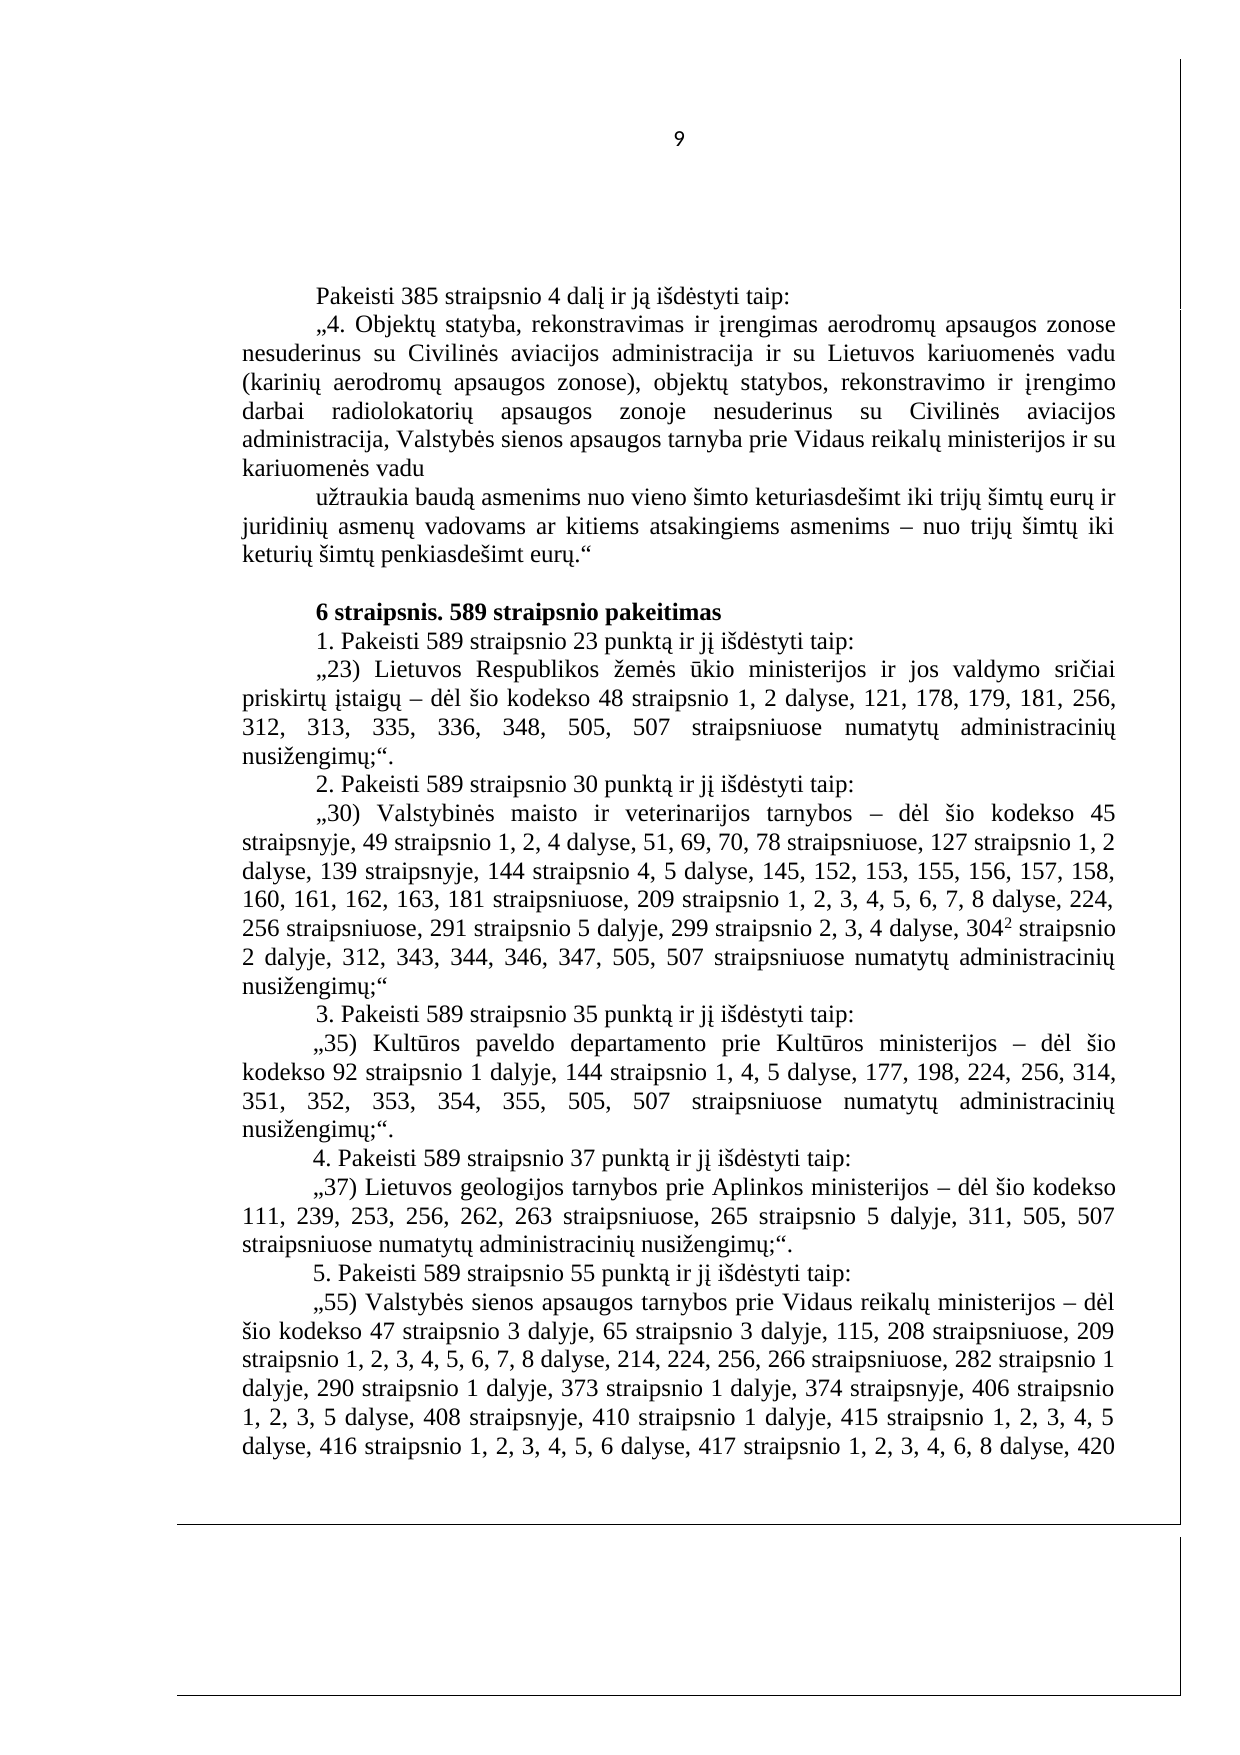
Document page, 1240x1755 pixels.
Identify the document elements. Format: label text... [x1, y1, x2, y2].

text 1. Pakeisti 589 straipsnio 23 punktą ir jį išdėstyti taip: [177, 626, 1180, 654]
text 3. Pakeisti 589 straipsnio 35 punktą ir jį išdėstyti taip: [177, 999, 1181, 1028]
text 5. Pakeisti 589 straipsnio 55 punktą ir jį išdėstyti taip: [177, 1258, 1180, 1287]
text 2. Pakeisti 589 straipsnio 30 punktą ir jį išdėstyti taip: [177, 769, 1181, 798]
text „30) Valstybinės maisto ir veterinarijos tarnybos – dėl šio kodekso 45 straipsnyje, 49 straipsnio 1, 2, 4 dalyse, 51, 69, 70, 78 straipsniuose, 127 straipsnio 1, 2 dalyse, 139 straipsnyje, 144 straipsnio 4, 5 dalyse, 145, 152, 153, 155, 156, 157, 158, 160, 161, 162, 163, 181 straipsniuose, 209 straipsnio 1, 2, 3, 4, 5, 6, 7, 8 dalyse, 224, 256 straipsniuose, 291 straipsnio 5 dalyje, 299 straipsnio 2, 3, 4 dalyse, 3042 straipsnio 2 dalyje, 312, 343, 344, 346, 347, 505, 507 straipsniuose numatytų administracinių nusižengimų;“ [177, 798, 1180, 999]
text „4. Objektų statyba, rekonstravimas ir įrengimas aerodromų apsaugos zonose nesuderinus su Civilinės aviacijos administracija ir su Lietuvos kariuomenės vadu (karinių aerodromų apsaugos zonose), objektų statybos, rekonstravimo ir įrengimo darbai radiolokatorių apsaugos zonoje nesuderinus su Civilinės aviacijos administracija, Valstybės sienos apsaugos tarnyba prie Vidaus reikalų ministerijos ir su kariuomenės vadu [177, 309, 1181, 482]
text užtraukia baudą asmenims nuo vieno šimto keturiasdešimt iki trijų šimtų eurų ir juridinių asmenų vadovams ar kitiems atsakingiems asmenims – nuo trijų šimtų iki keturių šimtų penkiasdešimt eurų.“ [177, 482, 1180, 568]
text 4. Pakeisti 589 straipsnio 37 punktą ir jį išdėstyti taip: [177, 1143, 1180, 1172]
text „35) Kultūros paveldo departamento prie Kultūros ministerijos – dėl šio kodekso 92 straipsnio 1 dalyje, 144 straipsnio 1, 4, 5 dalyse, 177, 198, 224, 256, 314, 351, 352, 353, 354, 355, 505, 507 straipsniuose numatytų administracinių nusižengimų;“. [177, 1028, 1180, 1143]
text „23) Lietuvos Respublikos žemės ūkio ministerijos ir jos valdymo sričiai priskirtų įstaigų – dėl šio kodekso 48 straipsnio 1, 2 dalyse, 121, 178, 179, 181, 256, 312, 313, 335, 336, 348, 505, 507 straipsniuose numatytų administracinių nusižengimų;“. [177, 654, 1181, 769]
text Pakeisti 385 straipsnio 4 dalį ir ją išdėstyti taip: [177, 216, 1180, 309]
text „37) Lietuvos geologijos tarnybos prie Aplinkos ministerijos – dėl šio kodekso 111, 239, 253, 256, 262, 263 straipsniuose, 265 straipsnio 5 dalyje, 311, 505, 507 straipsniuose numatytų administracinių nusižengimų;“. [177, 1172, 1180, 1258]
text „55) Valstybės sienos apsaugos tarnybos prie Vidaus reikalų ministerijos – dėl šio kodekso 47 straipsnio 3 dalyje, 65 straipsnio 3 dalyje, 115, 208 straipsniuose, 209 straipsnio 1, 2, 3, 4, 5, 6, 7, 8 dalyse, 214, 224, 256, 266 straipsniuose, 282 straipsnio 1 dalyje, 290 straipsnio 1 dalyje, 373 straipsnio 1 dalyje, 374 straipsnyje, 406 straipsnio 1, 2, 3, 5 dalyse, 408 straipsnyje, 410 straipsnio 1 dalyje, 415 straipsnio 1, 2, 3, 4, 5 dalyse, 416 straipsnio 1, 2, 3, 4, 5, 6 dalyse, 417 straipsnio 1, 2, 3, 4, 6, 8 dalyse, 420 [177, 1287, 1180, 1524]
text 6 straipsnis. 589 straipsnio pakeitimas [177, 597, 1180, 626]
